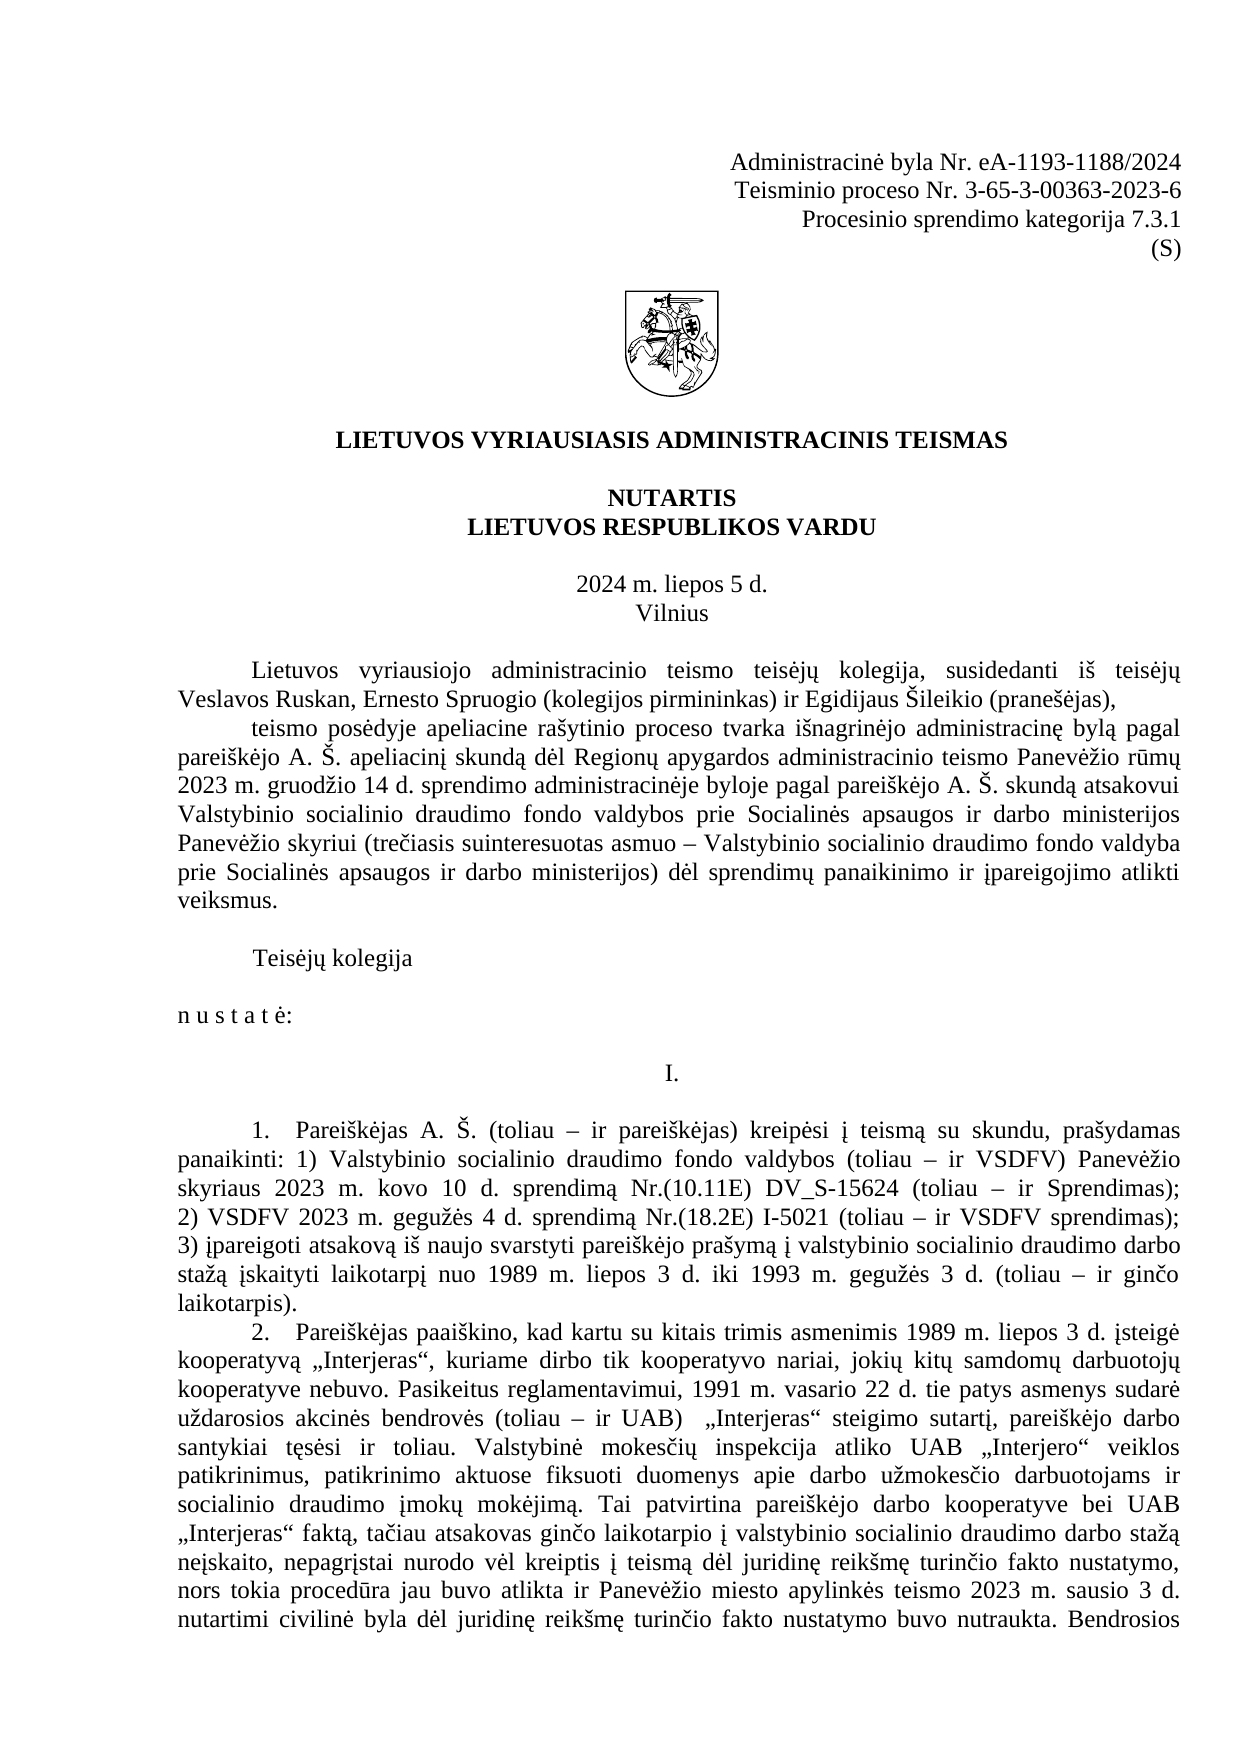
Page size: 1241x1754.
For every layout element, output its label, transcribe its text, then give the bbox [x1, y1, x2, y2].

text Vilnius [177, 598, 1167, 627]
text (S) [177, 233, 1181, 262]
subtitle LIETUVOS VYRIAUSIASIS ADMINISTRACINIS TEISMAS [177, 426, 1167, 454]
text 1. Pareiškėjas A. Š. (toliau – ir pareiškėjas) kreipėsi į teismą su skundu, prašydamas panaikinti: 1) Valstybinio socialinio draudimo fondo valdybos (toliau – ir VSDFV) Panevėžio skyriaus 2023 m. kovo 10 d. sprendimą Nr.(10.11E) DV_S-15624 (toliau – ir Sprendimas); 2) VSDFV 2023 m. gegužės 4 d. sprendimą Nr.(18.2E) I-5021 (toliau – ir VSDFV sprendimas); 3) įpareigoti atsakovą iš naujo svarstyti pareiškėjo prašymą į valstybinio socialinio draudimo darbo stažą įskaityti laikotarpį nuo 1989 m. liepos 3 d. iki 1993 m. gegužės 3 d. (toliau – ir ginčo laikotarpis). [177, 1116, 1181, 1317]
text Teisminio proceso Nr. 3-65-3-00363-2023-6 [177, 176, 1181, 204]
text teismo posėdyje apeliacine rašytinio proceso tvarka išnagrinėjo administracinę bylą pagal pareiškėjo A. Š. apeliacinį skundą dėl Regionų apygardos administracinio teismo Panevėžio rūmų 2023 m. gruodžio 14 d. sprendimo administracinėje byloje pagal pareiškėjo A. Š. skundą atsakovui Valstybinio socialinio draudimo fondo valdybos prie Socialinės apsaugos ir darbo ministerijos Panevėžio skyriui (trečiasis suinteresuotas asmuo – Valstybinio socialinio draudimo fondo valdyba prie Socialinės apsaugos ir darbo ministerijos) dėl sprendimų panaikinimo ir įpareigojimo atlikti veiksmus. [177, 713, 1181, 914]
text I. [177, 1058, 1167, 1087]
text Lietuvos vyriausiojo administracinio teismo teisėjų kolegija, susidedanti iš teisėjų Veslavos Ruskan, Ernesto Spruogio (kolegijos pirmininkas) ir Egidijaus Šileikio (pranešėjas), [177, 656, 1181, 713]
text Administracinė byla Nr. eA-1193-1188/2024 [177, 147, 1181, 176]
text NUTARTIS [177, 483, 1167, 512]
text 2. Pareiškėjas paaiškino, kad kartu su kitais trimis asmenimis 1989 m. liepos 3 d. įsteigė kooperatyvą „Interjeras“, kuriame dirbo tik kooperatyvo nariai, jokių kitų samdomų darbuotojų kooperatyve nebuvo. Pasikeitus reglamentavimui, 1991 m. vasario 22 d. tie patys asmenys sudarė uždarosios akcinės bendrovės (toliau – ir UAB) „Interjeras“ steigimo sutartį, pareiškėjo darbo santykiai tęsėsi ir toliau. Valstybinė mokesčių inspekcija atliko UAB „Interjero“ veiklos patikrinimus, patikrinimo aktuose fiksuoti duomenys apie darbo užmokesčio darbuotojams ir socialinio draudimo įmokų mokėjimą. Tai patvirtina pareiškėjo darbo kooperatyve bei UAB „Interjeras“ faktą, tačiau atsakovas ginčo laikotarpio į valstybinio socialinio draudimo darbo stažą neįskaito, nepagrįstai nurodo vėl kreiptis į teismą dėl juridinę reikšmę turinčio fakto nustatymo, nors tokia procedūra jau buvo atlikta ir Panevėžio miesto apylinkės teismo 2023 m. sausio 3 d. nutartimi civilinė byla dėl juridinę reikšmę turinčio fakto nustatymo buvo nutraukta. Bendrosios [177, 1317, 1181, 1633]
text Procesinio sprendimo kategorija 7.3.1 [177, 204, 1181, 233]
subtitle LIETUVOS RESPUBLIKOS VARDU [177, 512, 1167, 541]
text Teisėjų kolegija [177, 943, 1167, 972]
text n u s t a t ė: [177, 1001, 1167, 1029]
text 2024 m. liepos 5 d. [177, 569, 1167, 598]
